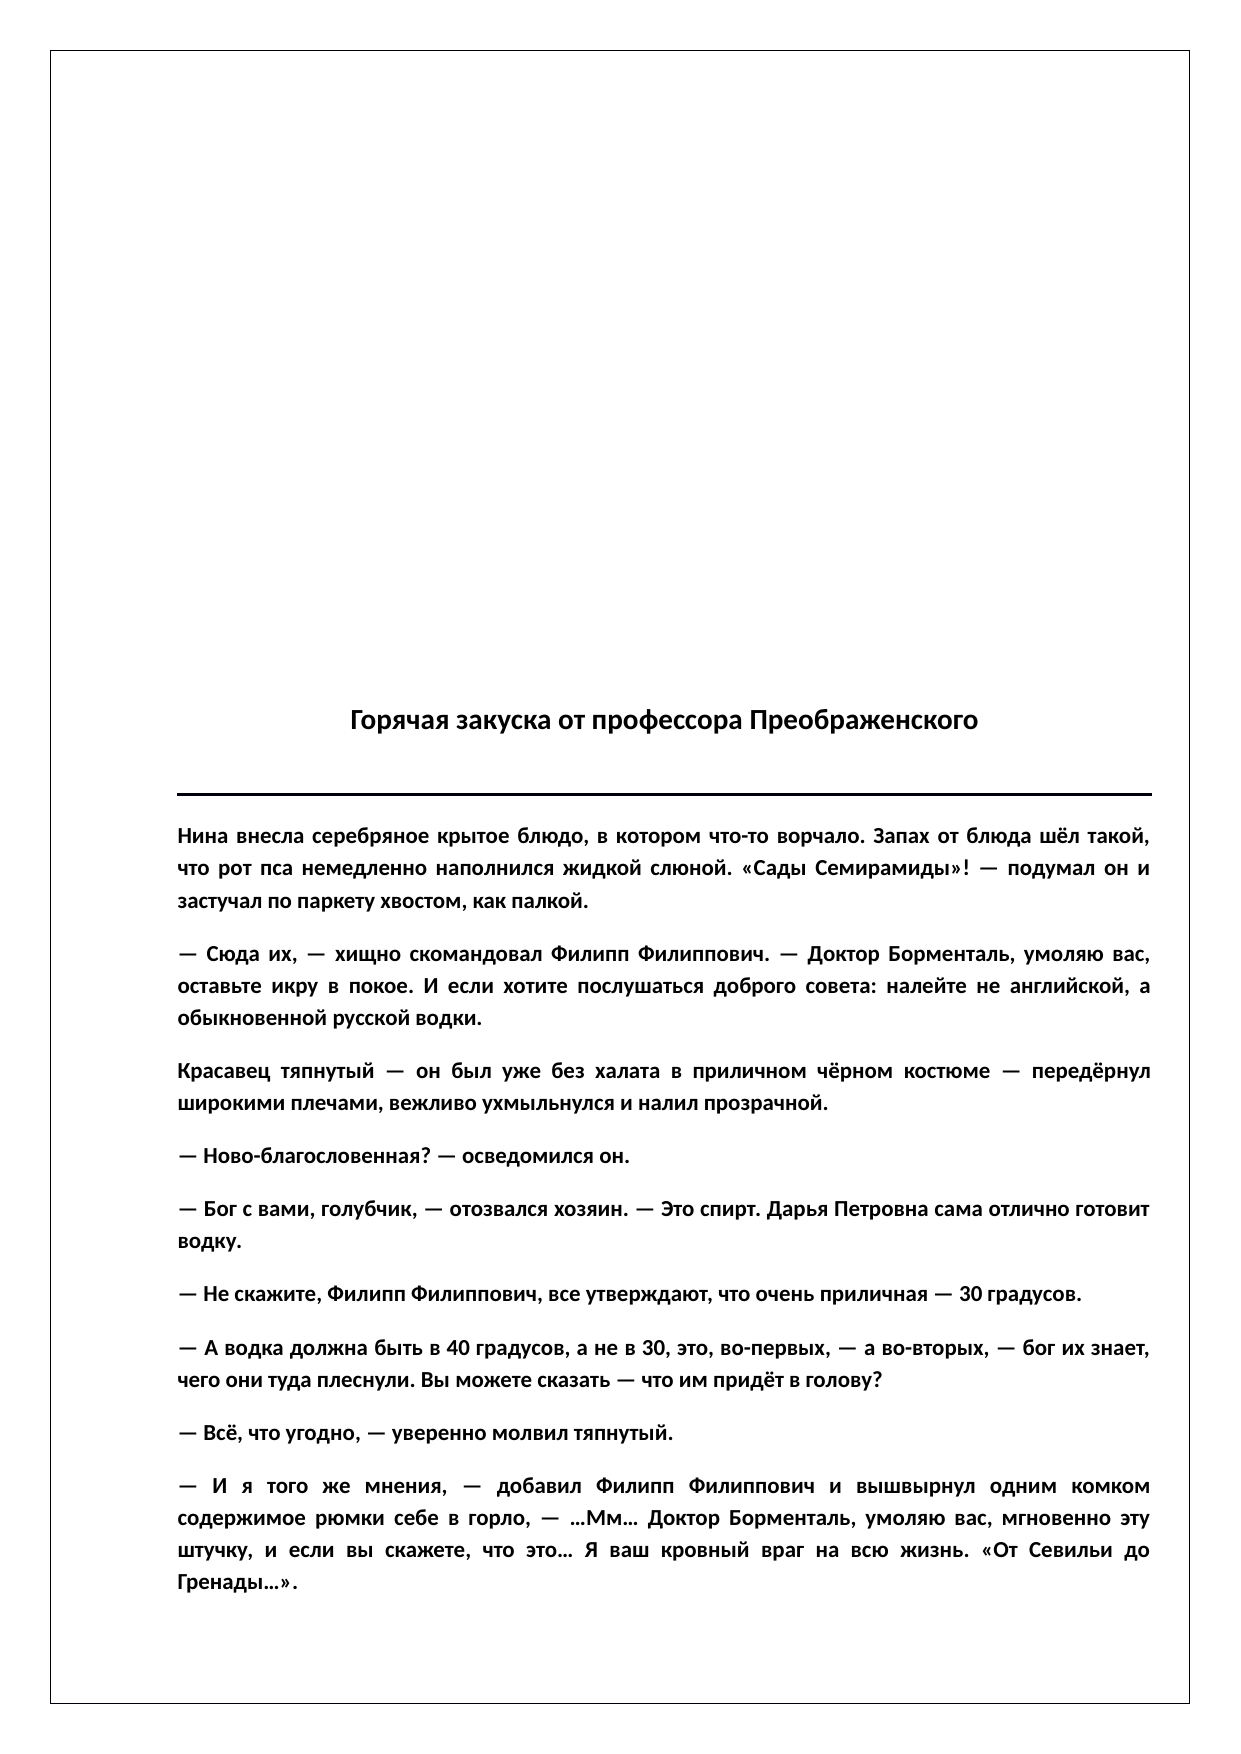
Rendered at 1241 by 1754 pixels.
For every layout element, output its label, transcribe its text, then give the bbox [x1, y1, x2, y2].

text — А водка должна быть в 40 градусов, а не в 30, это, во-первых, — а во-вторых, — бог их знает, чего они туда плеснули. Вы можете сказать — что им придёт в голову? [177, 1333, 1152, 1393]
text — Бог с вами, голубчик, — отозвался хозяин. — Это спирт. Дарья Петровна сама отлично готовит водку. [177, 1194, 1152, 1254]
text Горячая закуска от профессора Преображенского [177, 701, 1152, 737]
text — И я того же мнения, — добавил Филипп Филиппович и вышвырнул одним комком содержимое рюмки себе в горло, — …Мм… Доктор Борменталь, умоляю вас, мгновенно эту штучку, и если вы скажете, что это… Я ваш кровный враг на всю жизнь. «От Севильи до Гренады…». [177, 1471, 1152, 1595]
text Нина внесла серебряное крытое блюдо, в котором что-то ворчало. Запах от блюда шёл такой, что рот пса немедленно наполнился жидкой слюной. «Сады Семирамиды»! — подумал он и застучал по паркету хвостом, как палкой. [177, 821, 1152, 914]
text — Сюда их, — хищно скомандовал Филипп Филиппович. — Доктор Борменталь, умоляю вас, оставьте икру в покое. И если хотите послушаться доброго совета: налейте не английской, а обыкновенной русской водки. [177, 939, 1152, 1031]
text Красавец тяпнутый — он был уже без халата в приличном чёрном костюме — передёрнул широкими плечами, вежливо ухмыльнулся и налил прозрачной. [177, 1056, 1152, 1116]
text — Всё, что угодно, — уверенно молвил тяпнутый. [177, 1418, 1152, 1446]
text — Ново-благословенная? — осведомился он. [177, 1141, 1152, 1169]
text — Не скажите, Филипп Филиппович, все утверждают, что очень приличная — 30 градусов. [177, 1279, 1152, 1308]
